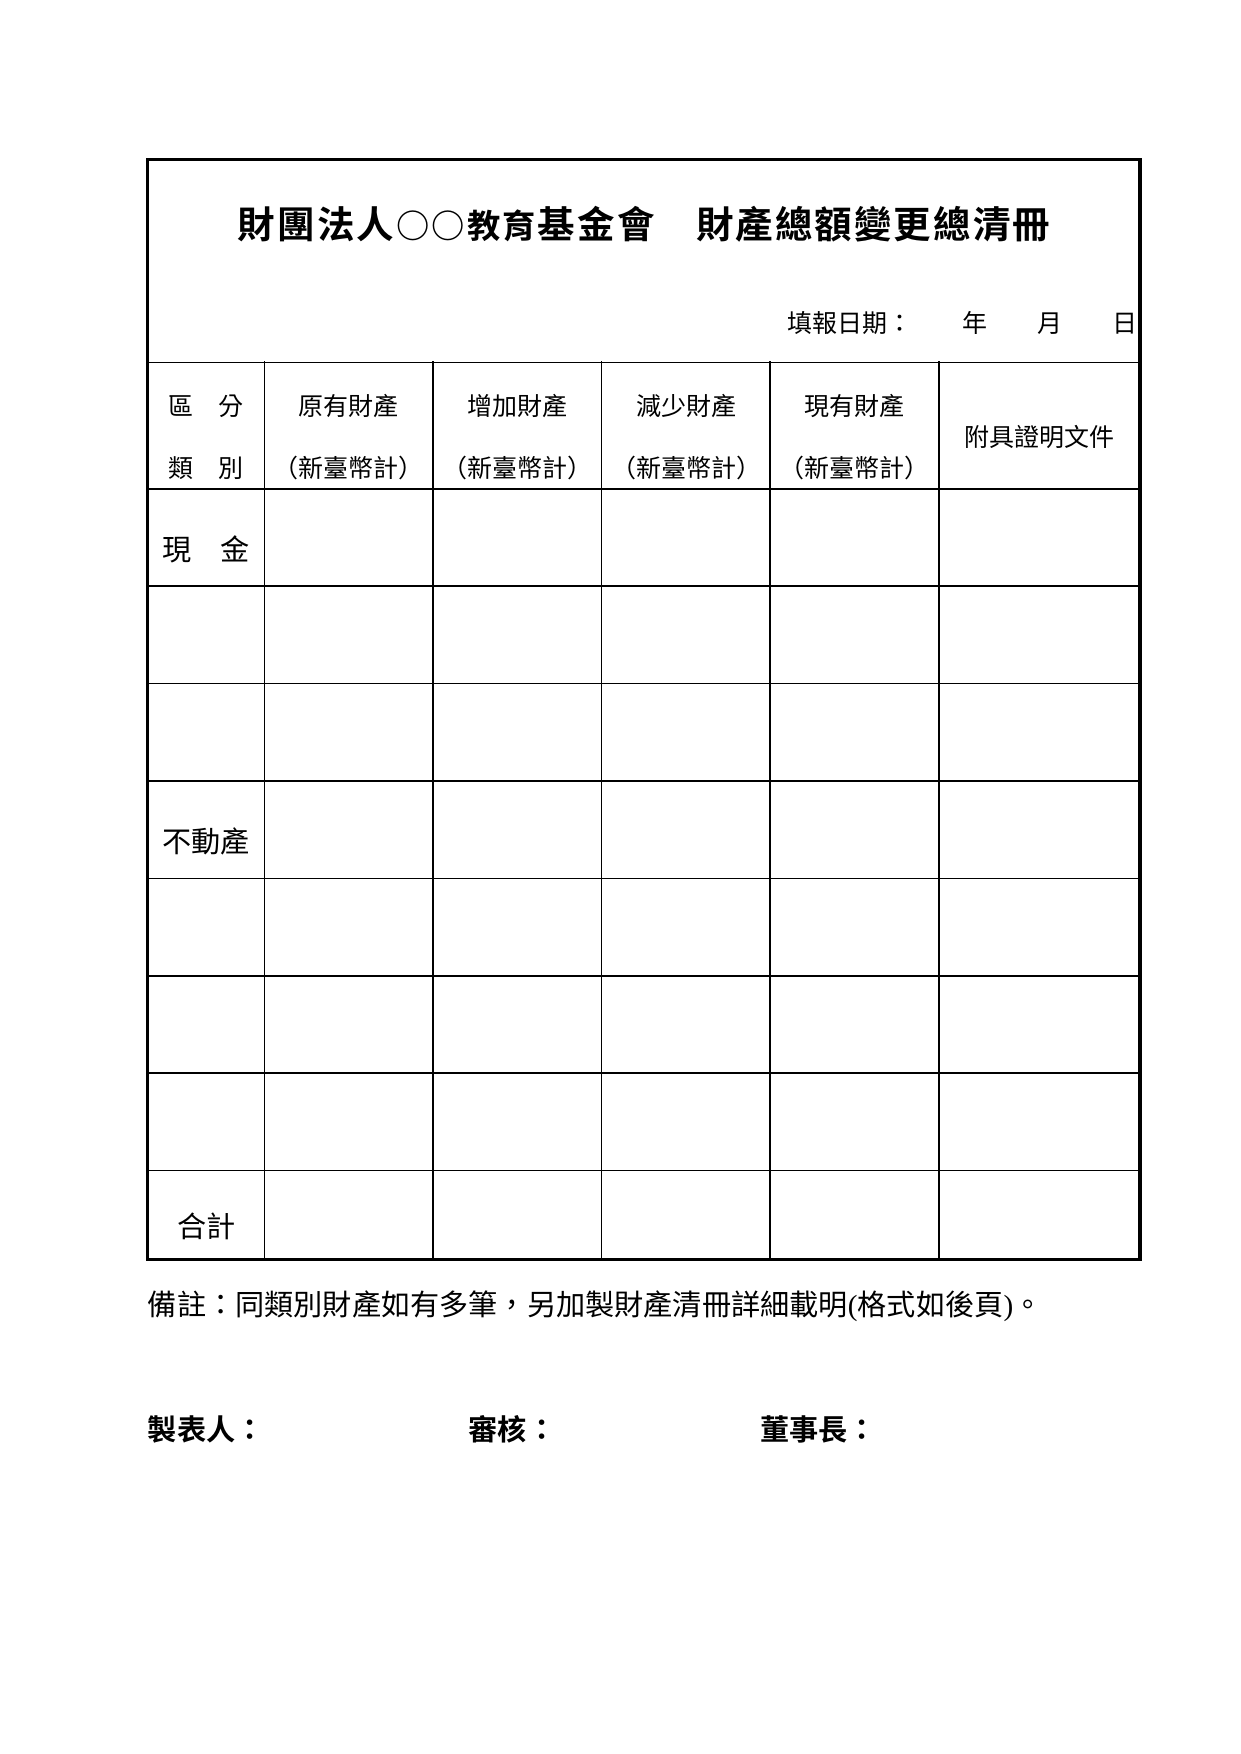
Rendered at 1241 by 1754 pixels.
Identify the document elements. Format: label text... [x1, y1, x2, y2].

table_cell [771, 1171, 938, 1257]
table_cell [265, 1074, 432, 1170]
table_cell [602, 879, 769, 975]
table_header 財團法人○○教育基金會 財產總額變更總清冊 填報日期： 年 月 日 [149, 161, 1138, 361]
table_cell [940, 587, 1138, 683]
table_cell [771, 587, 938, 683]
table_cell [940, 1074, 1138, 1170]
table_cell [434, 587, 601, 683]
table_cell [602, 1074, 769, 1170]
table_cell [265, 879, 432, 975]
table_cell [265, 490, 432, 585]
table_cell [602, 587, 769, 683]
table_cell [771, 490, 938, 585]
table_cell 區 分 類 別 [149, 363, 264, 488]
table_cell [434, 879, 601, 975]
table_cell [602, 977, 769, 1072]
table_cell 附具證明文件 [940, 363, 1138, 488]
table_cell [149, 1074, 264, 1170]
table_cell [149, 977, 264, 1072]
text 備註：同類別財產如有多筆，另加製財產清冊詳細載明(格式如後頁)。 [148, 1261, 1092, 1323]
table_cell 現有財產 （新臺幣計） [771, 363, 938, 488]
table_cell 現 金 [149, 490, 264, 585]
table_cell [265, 587, 432, 683]
table_cell [940, 684, 1138, 780]
table_cell [149, 684, 264, 780]
table_cell [434, 490, 601, 585]
table_cell [940, 490, 1138, 585]
table_cell [771, 977, 938, 1072]
table_cell [940, 782, 1138, 877]
table_cell [434, 977, 601, 1072]
table_cell [265, 977, 432, 1072]
table_cell [771, 1074, 938, 1170]
table_cell [265, 684, 432, 780]
table_cell [940, 1171, 1138, 1257]
table_cell 原有財產 （新臺幣計） [265, 363, 432, 488]
table_cell [149, 879, 264, 975]
table_cell [771, 782, 938, 877]
table_cell [149, 587, 264, 683]
table_cell 增加財產 （新臺幣計） [434, 363, 601, 488]
table_cell [602, 1171, 769, 1257]
table_cell [940, 977, 1138, 1072]
table_cell [434, 1171, 601, 1257]
table_cell [434, 782, 601, 877]
table_cell 不動產 [149, 782, 264, 877]
table_cell [602, 490, 769, 585]
table_cell [434, 684, 601, 780]
table_cell [434, 1074, 601, 1170]
table_cell [602, 782, 769, 877]
table_cell [265, 782, 432, 877]
table_cell 合計 [149, 1171, 264, 1257]
table_cell [771, 879, 938, 975]
table_cell [771, 684, 938, 780]
table_cell 減少財產 （新臺幣計） [602, 363, 769, 488]
table_cell [602, 684, 769, 780]
table_cell [940, 879, 1138, 975]
text 製表人： 審核： 董事長： [148, 1386, 1092, 1448]
table_cell [265, 1171, 432, 1257]
